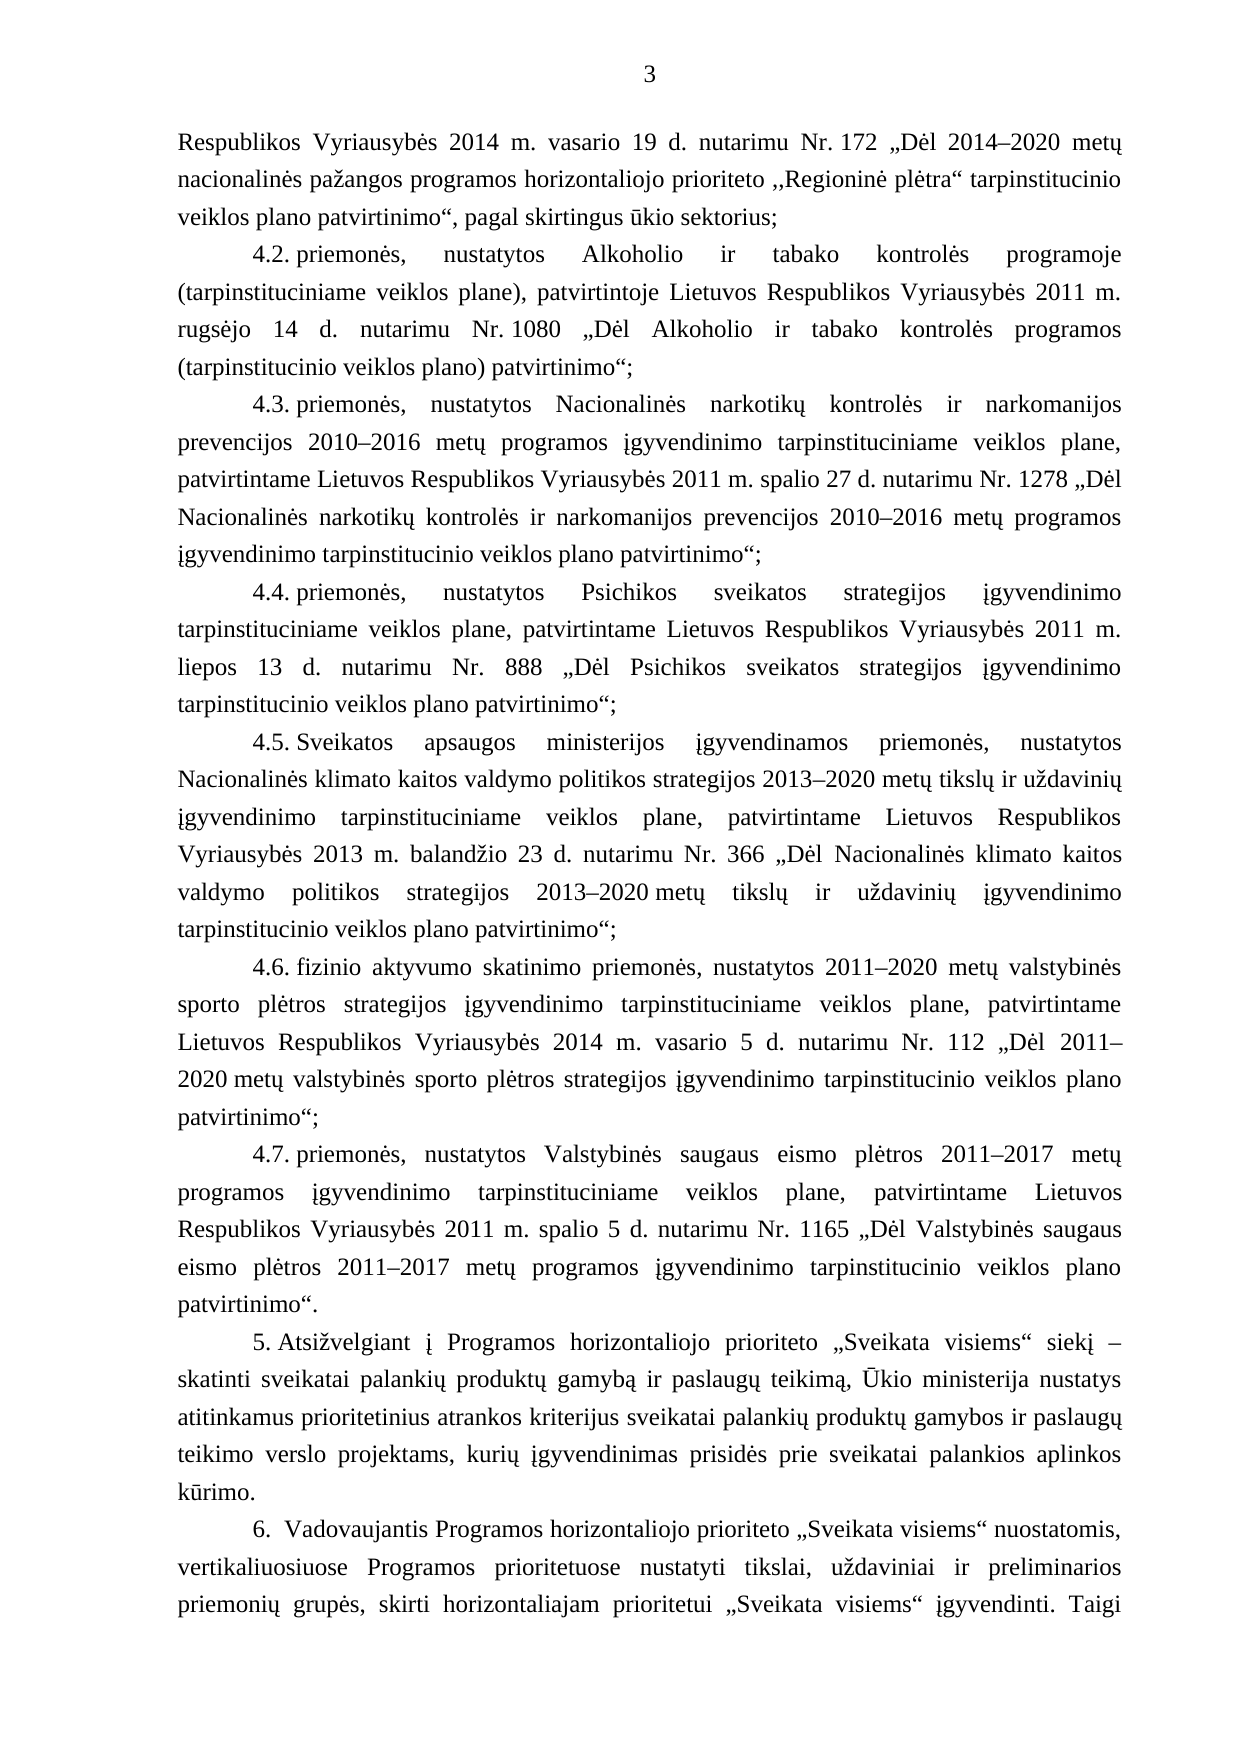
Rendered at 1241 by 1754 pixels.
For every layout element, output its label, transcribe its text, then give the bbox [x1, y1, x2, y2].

text 5. Atsižvelgiant į Programos horizontaliojo prioriteto „Sveikata visiems“ siekį – skatinti sveikatai palankių produktų gamybą ir paslaugų teikimą, Ūkio ministerija nustatys atitinkamus prioritetinius atrankos kriterijus sveikatai palankių produktų gamybos ir paslaugų teikimo verslo projektams, kurių įgyvendinimas prisidės prie sveikatai palankios aplinkos kūrimo. [177, 1318, 1122, 1506]
text Respublikos Vyriausybės 2014 m. vasario 19 d. nutarimu Nr. 172 „Dėl 2014–2020 metų nacionalinės pažangos programos horizontaliojo prioriteto ,,Regioninė plėtra“ tarpinstitucinio veiklos plano patvirtinimo“, pagal skirtingus ūkio sektorius; [177, 118, 1122, 231]
text 4.6. fizinio aktyvumo skatinimo priemonės, nustatytos 2011–2020 metų valstybinės sporto plėtros strategijos įgyvendinimo tarpinstituciniame veiklos plane, patvirtintame Lietuvos Respublikos Vyriausybės 2014 m. vasario 5 d. nutarimu Nr. 112 „Dėl 2011–2020 metų valstybinės sporto plėtros strategijos įgyvendinimo tarpinstitucinio veiklos plano patvirtinimo“; [177, 943, 1122, 1131]
text 4.7. priemonės, nustatytos Valstybinės saugaus eismo plėtros 2011–2017 metų programos įgyvendinimo tarpinstituciniame veiklos plane, patvirtintame Lietuvos Respublikos Vyriausybės 2011 m. spalio 5 d. nutarimu Nr. 1165 „Dėl Valstybinės saugaus eismo plėtros 2011–2017 metų programos įgyvendinimo tarpinstitucinio veiklos plano patvirtinimo“. [177, 1131, 1122, 1318]
text 4.3. priemonės, nustatytos Nacionalinės narkotikų kontrolės ir narkomanijos prevencijos 2010–2016 metų programos įgyvendinimo tarpinstituciniame veiklos plane, patvirtintame Lietuvos Respublikos Vyriausybės 2011 m. spalio 27 d. nutarimu Nr. 1278 „Dėl Nacionalinės narkotikų kontrolės ir narkomanijos prevencijos 2010–2016 metų programos įgyvendinimo tarpinstitucinio veiklos plano patvirtinimo“; [177, 381, 1122, 568]
text 6. Vadovaujantis Programos horizontaliojo prioriteto „Sveikata visiems“ nuostatomis, vertikaliuosiuose Programos prioritetuose nustatyti tikslai, uždaviniai ir preliminarios priemonių grupės, skirti horizontaliajam prioritetui „Sveikata visiems“ įgyvendinti. Taigi [177, 1506, 1122, 1618]
text 4.2. priemonės, nustatytos Alkoholio ir tabako kontrolės programoje (tarpinstituciniame veiklos plane), patvirtintoje Lietuvos Respublikos Vyriausybės 2011 m. rugsėjo 14 d. nutarimu Nr. 1080 „Dėl Alkoholio ir tabako kontrolės programos (tarpinstitucinio veiklos plano) patvirtinimo“; [177, 231, 1122, 381]
text 4.4. priemonės, nustatytos Psichikos sveikatos strategijos įgyvendinimo tarpinstituciniame veiklos plane, patvirtintame Lietuvos Respublikos Vyriausybės 2011 m. liepos 13 d. nutarimu Nr. 888 „Dėl Psichikos sveikatos strategijos įgyvendinimo tarpinstitucinio veiklos plano patvirtinimo“; [177, 568, 1122, 718]
text 4.5. Sveikatos apsaugos ministerijos įgyvendinamos priemonės, nustatytos Nacionalinės klimato kaitos valdymo politikos strategijos 2013–2020 metų tikslų ir uždavinių įgyvendinimo tarpinstituciniame veiklos plane, patvirtintame Lietuvos Respublikos Vyriausybės 2013 m. balandžio 23 d. nutarimu Nr. 366 „Dėl Nacionalinės klimato kaitos valdymo politikos strategijos 2013–2020 metų tikslų ir uždavinių įgyvendinimo tarpinstitucinio veiklos plano patvirtinimo“; [177, 718, 1122, 943]
